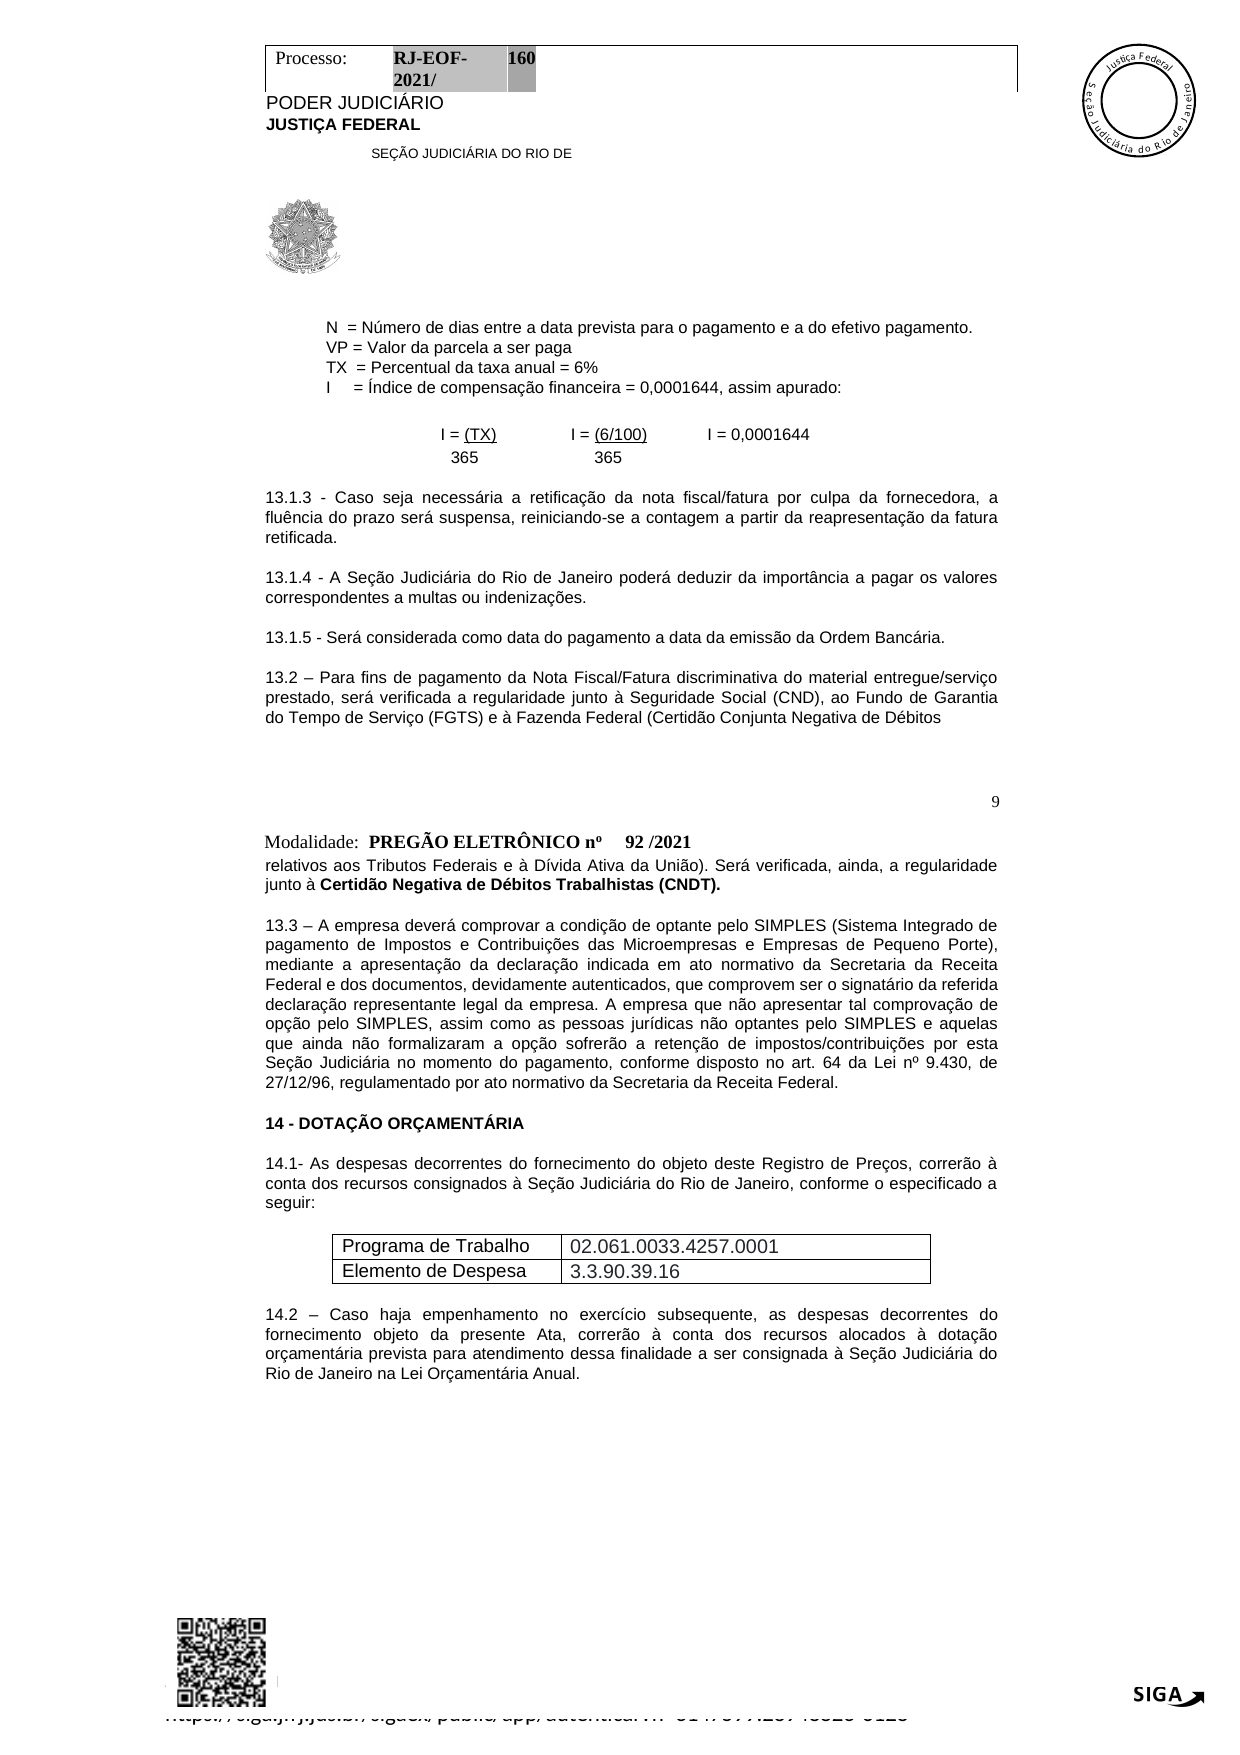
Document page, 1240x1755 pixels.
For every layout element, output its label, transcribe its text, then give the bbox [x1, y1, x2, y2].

table_cell Elemento de Despesa [333, 1260, 561, 1283]
text 13.1.4 - A Seção Judiciária do Rio de Janeiro poderá deduzir da importância a pagar os valores correspondentes a multas ou indenizações. [265, 568, 999, 607]
table_header 02.061.0033.4257.0001 [562, 1235, 930, 1258]
text 9 [266, 792, 1000, 811]
text TX = Percentual da taxa anual = 6% [326, 358, 999, 377]
text 13.2 – Para fins de pagamento da Nota Fiscal/Fatura discriminativa do material entregue/serviço prestado, será verificada a regularidade junto à Seguridade Social (CND), ao Fundo de Garantia do Tempo de Serviço (FGTS) e à Fazenda Federal (Certidão Conjunta Negativa de Débitos [265, 668, 999, 727]
text 13.3 – A empresa deverá comprovar a condição de optante pelo SIMPLES (Sistema Integrado de pagamento de Impostos e Contribuições das Microempresas e Empresas de Pequeno Porte), mediante a apresentação da declaração indicada em ato normativo da Secretaria da Receita Federal e dos documentos, devidamente autenticados, que comprovem ser o signatário da referida declaração representante legal da empresa. A empresa que não apresentar tal comprovação de opção pelo SIMPLES, assim como as pessoas jurídicas não optantes pelo SIMPLES e aquelas que ainda não formalizaram a opção sofrerão a retenção de impostos/contribuições por esta Seção Judiciária no momento do pagamento, conforme disposto no art. 64 da Lei nº 9.430, de 27/12/96, regulamentado por ato normativo da Secretaria da Receita Federal. [265, 916, 999, 1092]
subtitle Modalidade: PREGÃO ELETRÔNICO no 92 /2021 [264, 831, 999, 853]
text N = Número de dias entre a data prevista para o pagamento e a do efetivo pagamento. [326, 318, 999, 337]
text 14.2 – Caso haja empenhamento no exercício subsequente, as despesas decorrentes do fornecimento objeto da presente Ata, correrão à conta dos recursos alocados à dotação orçamentária prevista para atendimento dessa finalidade a ser consignada à Seção Judiciária do Rio de Janeiro na Lei Orçamentária Anual. [265, 1305, 999, 1383]
text 13.1.5 - Será considerada como data do pagamento a data da emissão da Ordem Bancária. [265, 628, 999, 647]
text 365 365 [265, 448, 999, 467]
subtitle 14 - DOTAÇÃO ORÇAMENTÁRIA [265, 1113, 999, 1133]
text I = (TX) I = (6/100) I = 0,0001644 [266, 418, 999, 446]
text relativos aos Tributos Federais e à Dívida Ativa da União). Será verificada, ainda, a regularidade junto à Certidão Negativa de Débitos Trabalhistas (CNDT). [265, 855, 999, 894]
table_header Programa de Trabalho [333, 1235, 561, 1258]
table_cell 3.3.90.39.16 [562, 1260, 930, 1283]
text VP = Valor da parcela a ser paga [326, 338, 999, 357]
text I = Índice de compensação financeira = 0,0001644, assim apurado: [326, 378, 999, 397]
text 14.1- As despesas decorrentes do fornecimento do objeto deste Registro de Preços, correrão à conta dos recursos consignados à Seção Judiciária do Rio de Janeiro, conforme o especificado a seguir: [265, 1154, 999, 1212]
text 13.1.3 - Caso seja necessária a retificação da nota fiscal/fatura por culpa da fornecedora, a fluência do prazo será suspensa, reiniciando-se a contagem a partir da reapresentação da fatura retificada. [265, 488, 999, 547]
